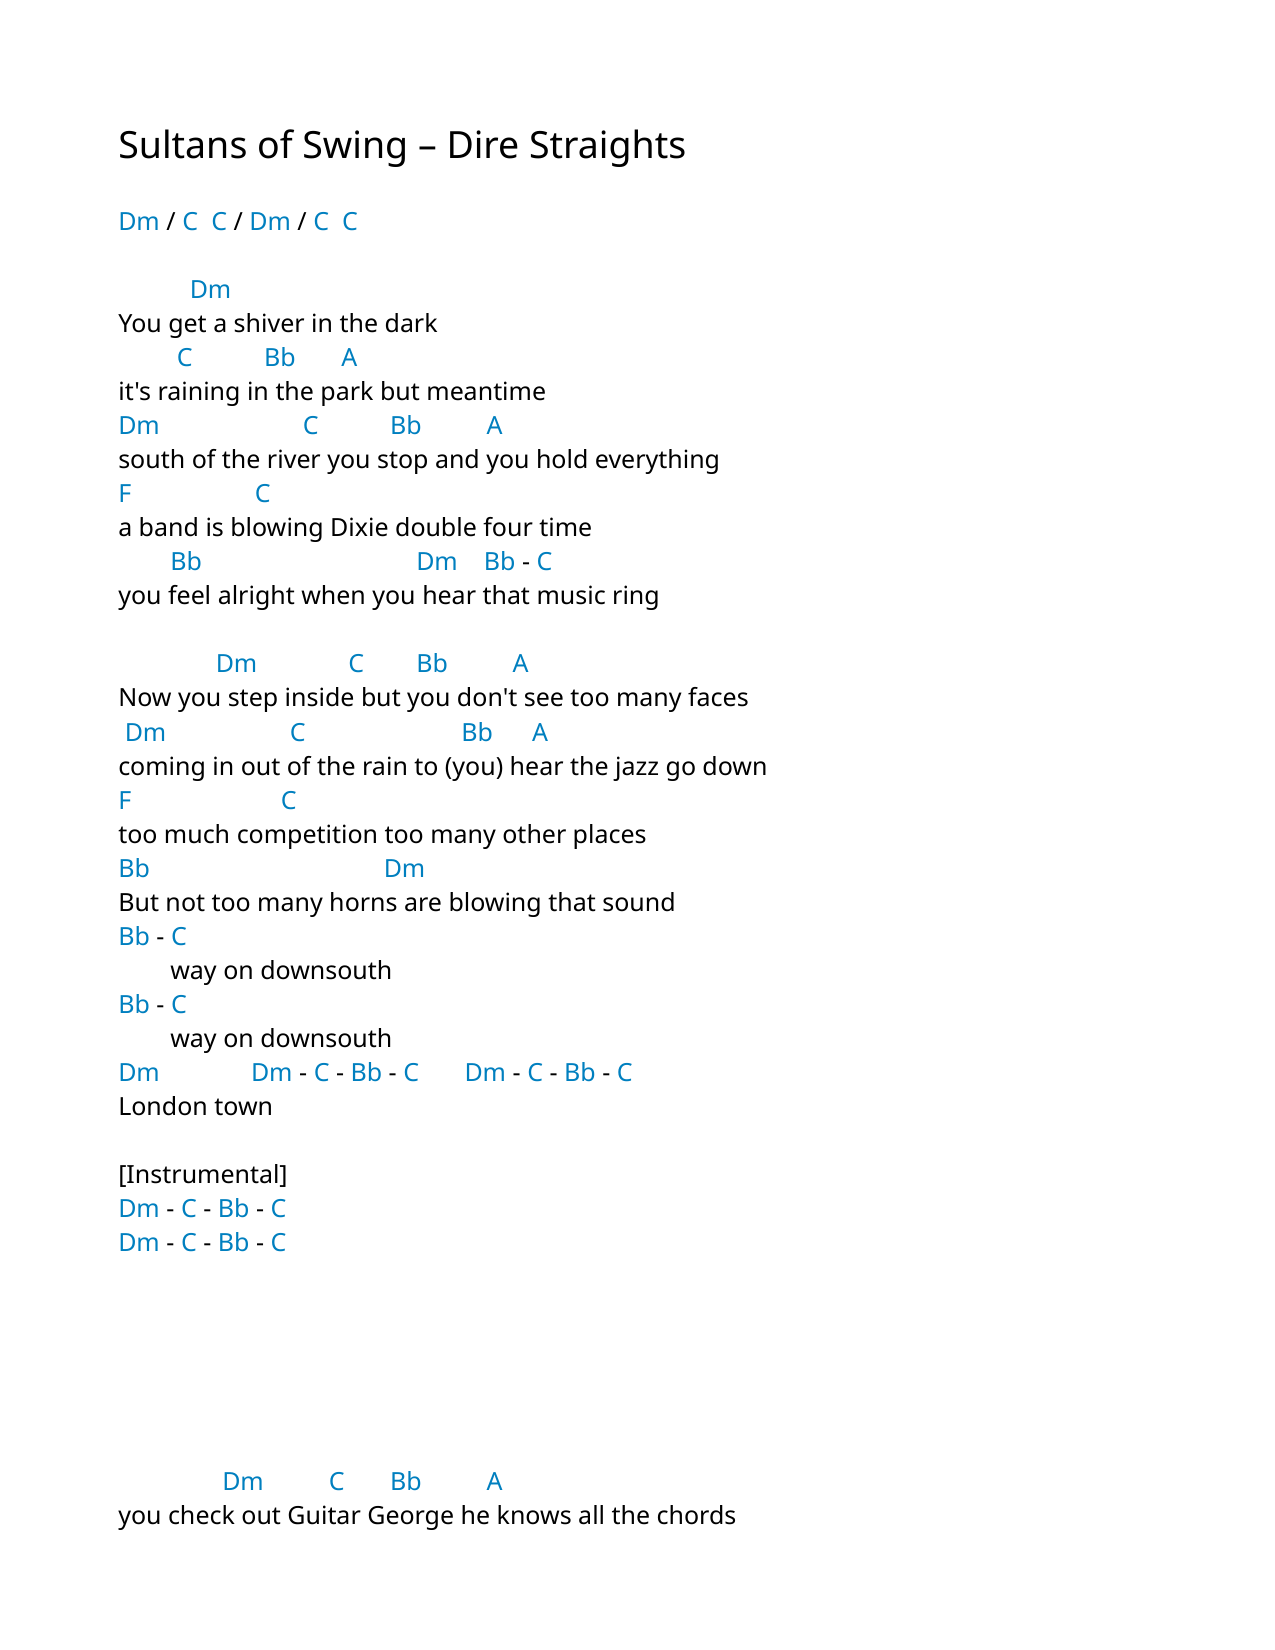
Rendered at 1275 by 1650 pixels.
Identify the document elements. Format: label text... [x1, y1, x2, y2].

text way on downsouth [118, 1021, 1157, 1055]
text Dm - C - Bb - C [118, 1225, 1157, 1259]
text But not too many horns are blowing that sound [118, 884, 1157, 918]
text London town [118, 1089, 1157, 1123]
text F C [118, 782, 1157, 816]
text Now you step inside but you don't see too many faces [118, 680, 1157, 714]
text Bb Dm [118, 850, 1157, 884]
text Dm Dm - C - Bb - C Dm - C - Bb - C [118, 1055, 1157, 1089]
text Dm C Bb A [118, 1463, 1157, 1498]
text coming in out of the rain to (you) hear the jazz go down [118, 748, 1157, 782]
text Dm / C C / Dm / C C [118, 203, 1157, 237]
text F C [118, 476, 1157, 510]
text too much competition too many other places [118, 816, 1157, 850]
text south of the river you stop and you hold everything [118, 442, 1157, 476]
text Bb - C [118, 987, 1157, 1021]
text a band is blowing Dixie double four time [118, 510, 1157, 544]
text Dm C Bb A [118, 408, 1157, 442]
text Dm C Bb A [118, 714, 1157, 748]
text way on downsouth [118, 953, 1157, 987]
text Bb - C [118, 918, 1157, 953]
text C Bb A [118, 339, 1157, 373]
text You get a shiver in the dark [118, 305, 1157, 339]
text you feel alright when you hear that music ring [118, 578, 1157, 612]
text Bb Dm Bb - C [118, 544, 1157, 578]
text Dm C Bb A [118, 646, 1157, 680]
text Sultans of Swing – Dire Straights [118, 118, 1157, 169]
text it's raining in the park but meantime [118, 373, 1157, 408]
text Dm - C - Bb - C [118, 1191, 1157, 1225]
text Dm [118, 271, 1157, 305]
text [Instrumental] [118, 1157, 1157, 1191]
text you check out Guitar George he knows all the chords [118, 1498, 1157, 1532]
